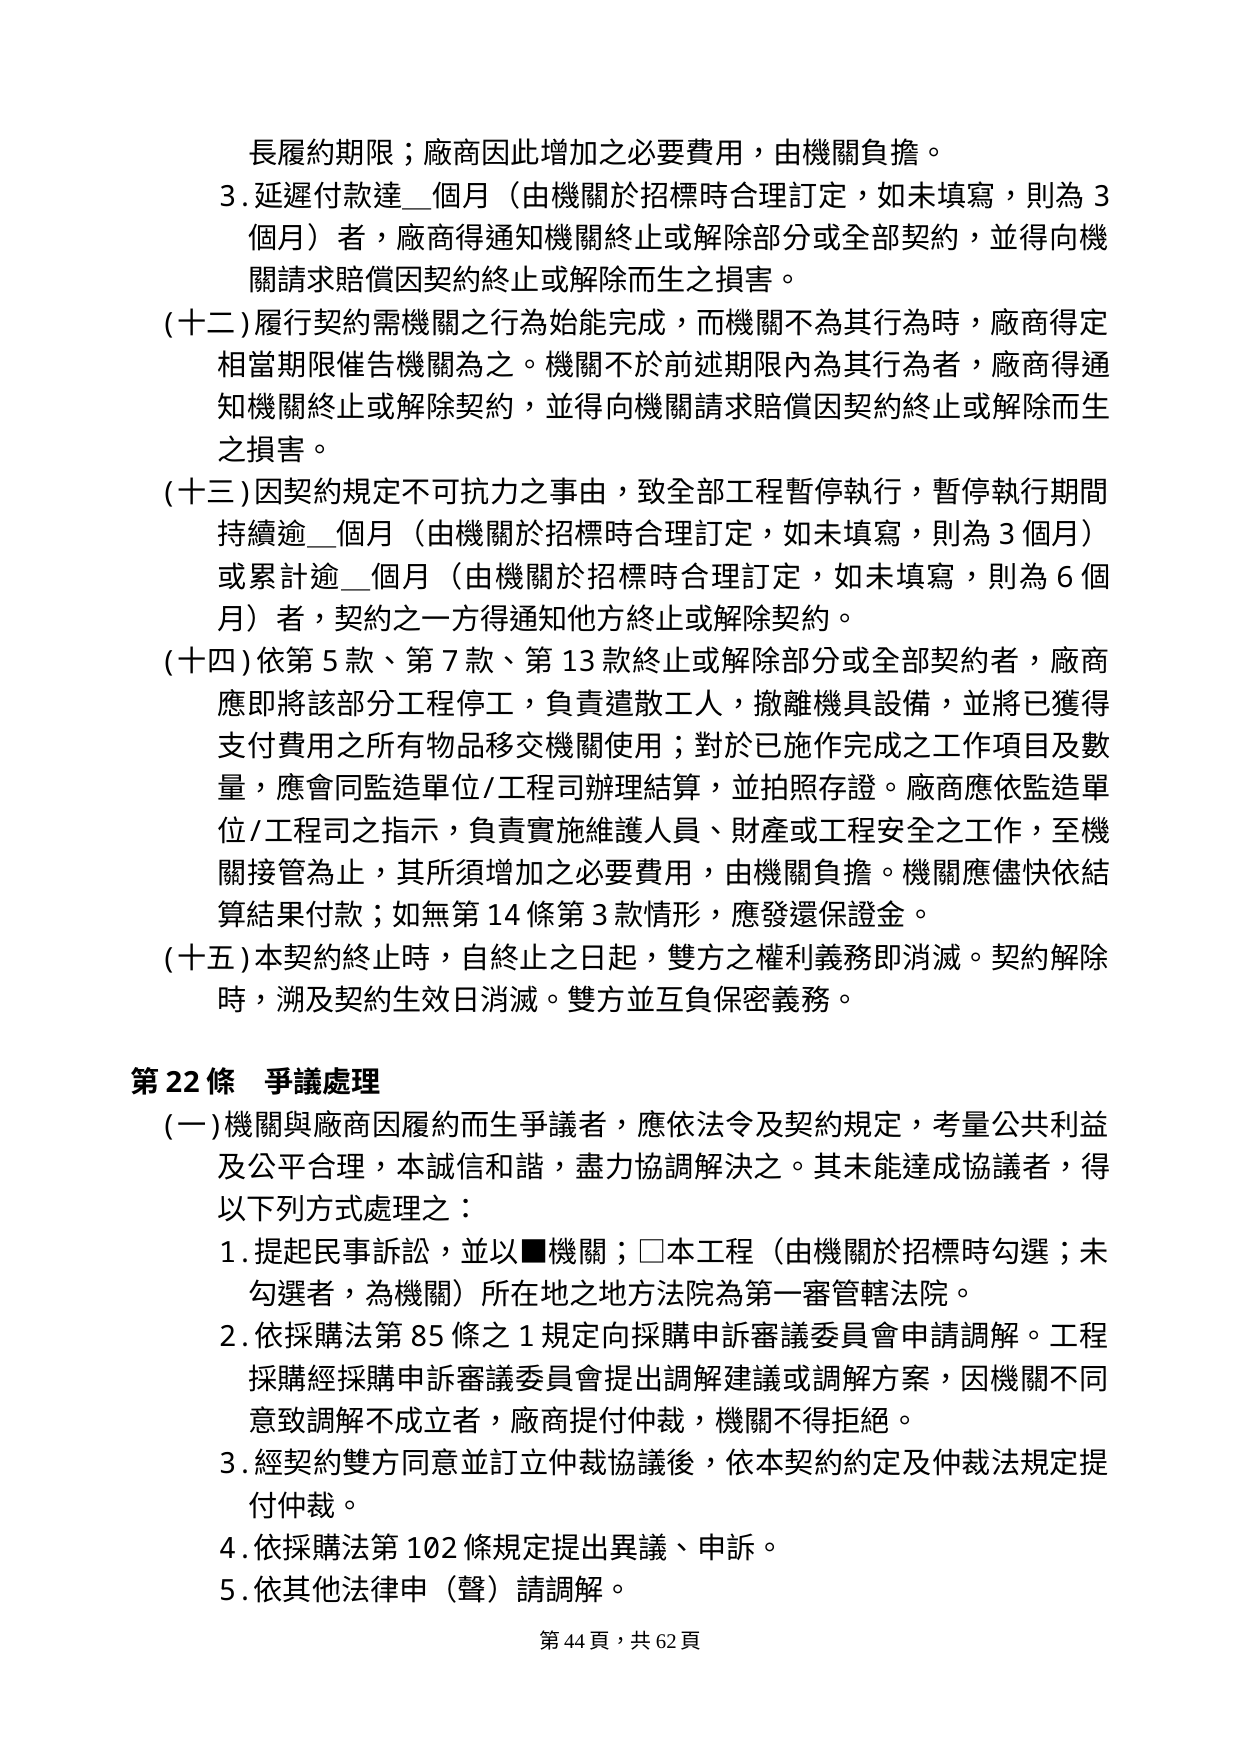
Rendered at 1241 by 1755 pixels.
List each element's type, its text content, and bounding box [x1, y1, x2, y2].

text (十三)因契約規定不可抗力之事由，致全部工程暫停執行，暫停執行期間持續逾＿個月（由機關於招標時合理訂定，如未填寫，則為3個月）或累計逾＿個月（由機關於招標時合理訂定，如未填寫，則為6個月）者，契約之一方得通知他方終止或解除契約。 [159, 468, 1110, 638]
text 3.延遲付款達＿個月（由機關於招標時合理訂定，如未填寫，則為3個月）者，廠商得通知機關終止或解除部分或全部契約，並得向機關請求賠償因契約終止或解除而生之損害。 [218, 172, 1110, 299]
text (十五)本契約終止時，自終止之日起，雙方之權利義務即消滅。契約解除時，溯及契約生效日消滅。雙方並互負保密義務。 [159, 934, 1110, 1019]
text 3.經契約雙方同意並訂立仲裁協議後，依本契約約定及仲裁法規定提付仲裁。 [218, 1440, 1110, 1524]
text 5.依其他法律申（聲）請調解。 [218, 1567, 1110, 1609]
text 1.提起民事訴訟，並以■機關；□本工程（由機關於招標時勾選；未勾選者，為機關）所在地之地方法院為第一審管轄法院。 [218, 1228, 1110, 1313]
text 2.廠商得於通知機關＿個月後（由機關於招標時合理訂定，如未填寫，則為1個月）暫停或減緩施工進度、依第7條第3款規定，申請延長履約期限；廠商因此增加之必要費用，由機關負擔。 [218, 130, 1110, 172]
text 2.依採購法第85條之1規定向採購申訴審議委員會申請調解。工程採購經採購申訴審議委員會提出調解建議或調解方案，因機關不同意致調解不成立者，廠商提付仲裁，機關不得拒絕。 [218, 1313, 1110, 1440]
text 4.依採購法第102條規定提出異議、申訴。 [218, 1524, 1110, 1567]
text (一)機關與廠商因履約而生爭議者，應依法令及契約規定，考量公共利益及公平合理，本誠信和諧，盡力協調解決之。其未能達成協議者，得以下列方式處理之： [159, 1101, 1110, 1228]
text 第22條 爭議處理 [130, 1059, 1110, 1101]
text (十二)履行契約需機關之行為始能完成，而機關不為其行為時，廠商得定相當期限催告機關為之。機關不於前述期限內為其行為者，廠商得通知機關終止或解除契約，並得向機關請求賠償因契約終止或解除而生之損害。 [159, 299, 1110, 468]
text (十四)依第5款、第7款、第13款終止或解除部分或全部契約者，廠商應即將該部分工程停工，負責遣散工人，撤離機具設備，並將已獲得支付費用之所有物品移交機關使用；對於已施作完成之工作項目及數量，應會同監造單位/工程司辦理結算，並拍照存證。廠商應依監造單位/工程司之指示，負責實施維護人員、財產或工程安全之工作，至機關接管為止，其所須增加之必要費用，由機關負擔。機關應儘快依結算結果付款；如無第14條第3款情形，應發還保證金。 [159, 638, 1110, 934]
